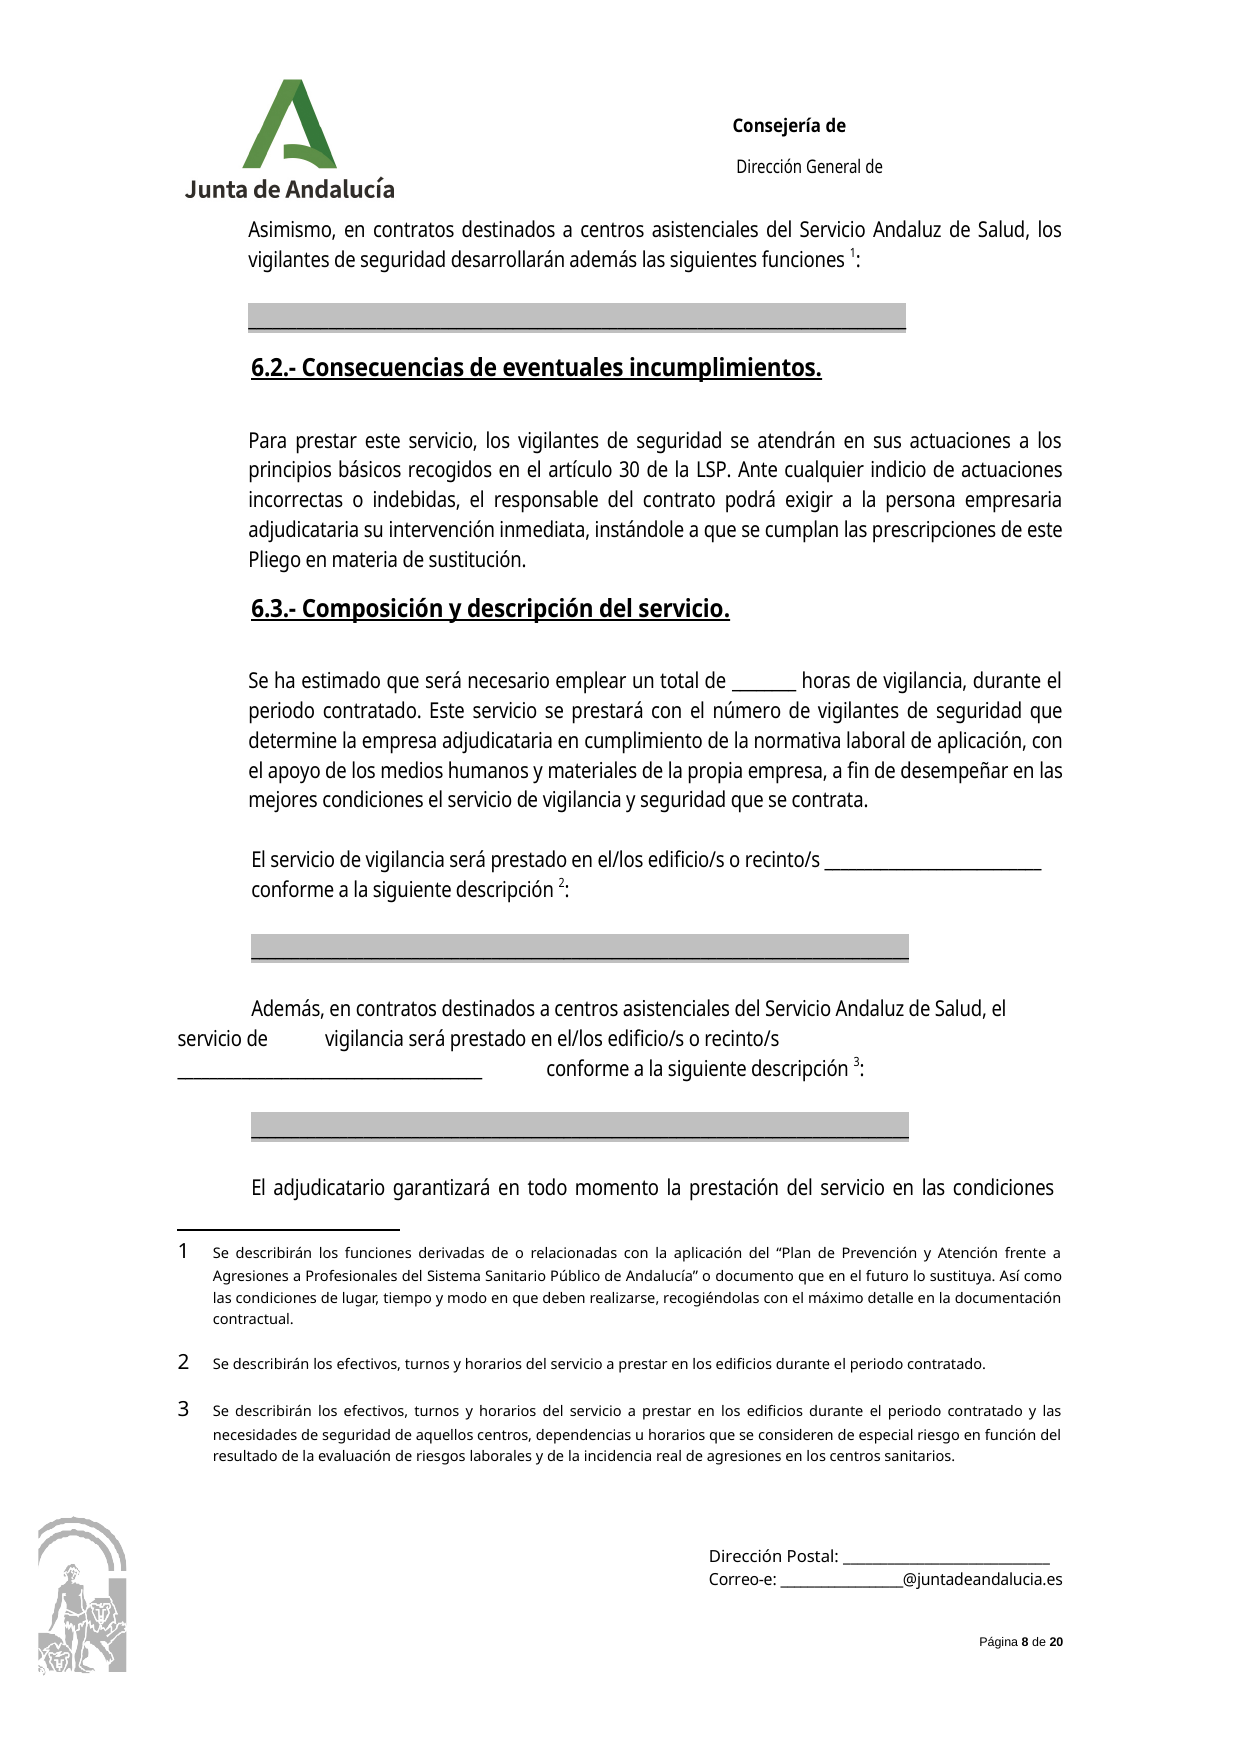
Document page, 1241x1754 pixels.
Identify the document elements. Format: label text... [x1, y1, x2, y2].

text El adjudicatario garantizará en todo momento la prestación del servicio en las condiciones [248, 1172, 1063, 1202]
text Se describirán los efectivos, turnos y horarios del servicio a prestar en los edificios durante el periodo contratado y las necesidades de seguridad de aquellos centros, dependencias u horarios que se consideren de especial riesgo en función del resultado de la evaluación de riesgos laborales y de la incidencia real de agresiones en los centros sanitarios. [177, 1394, 1063, 1466]
list __________________________________________________________________________________ [248, 303, 1063, 333]
list Se describirán los funciones derivadas de o relacionadas con la aplicación del “Plan de Prevención y Atención frente a Agresiones a Profesionales del Sistema Sanitario Público de Andalucía” o documento que en el futuro lo sustituya. Así como las condiciones de lugar, tiempo y modo en que deben realizarse, recogiéndolas con el máximo detalle en la documentación contractual. [177, 1236, 1063, 1329]
list Asimismo, en contratos destinados a centros asistenciales del Servicio Andaluz de Salud, los vigilantes de seguridad desarrollarán además las siguientes funciones : [248, 178, 1063, 273]
text __________________________________________________________________________________ [177, 1112, 1063, 1142]
picture [38, 1516, 127, 1676]
text Además, en contratos destinados a centros asistenciales del Servicio Andaluz de Salud, el servicio de vigilancia será prestado en el/los edificio/s o recinto/s ______________________________________ conforme a la siguiente descripción : [177, 993, 1063, 1082]
text Se describirán los efectivos, turnos y horarios del servicio a prestar en los edificios durante el periodo contratado. [177, 1347, 1063, 1375]
text __________________________________________________________________________________ [177, 933, 1063, 963]
text Se ha estimado que será necesario emplear un total de ________ horas de vigilancia, durante el periodo contratado. Este servicio se prestará con el número de vigilantes de seguridad que determine la empresa adjudicataria en cumplimiento de la normativa laboral de aplicación, con el apoyo de los medios humanos y materiales de la propia empresa, a fin de desempeñar en las mejores condiciones el servicio de vigilancia y seguridad que se contrata. [248, 665, 1063, 814]
text Para prestar este servicio, los vigilantes de seguridad se atendrán en sus actuaciones a los principios básicos recogidos en el artículo 30 de la LSP. Ante cualquier indicio de actuaciones incorrectas o indebidas, el responsable del contrato podrá exigir a la persona empresaria adjudicataria su intervención inmediata, instándole a que se cumplan las prescripciones de este Pliego en materia de sustitución. [248, 424, 1063, 573]
picture [165, 63, 414, 214]
subtitle 6.2.- Consecuencias de eventuales incumplimientos. [177, 349, 1063, 384]
text El servicio de vigilancia será prestado en el/los edificio/s o recinto/s ___________________________ conforme a la siguiente descripción : [177, 844, 1063, 904]
subtitle 6.3.- Composición y descripción del servicio. [177, 590, 1063, 624]
